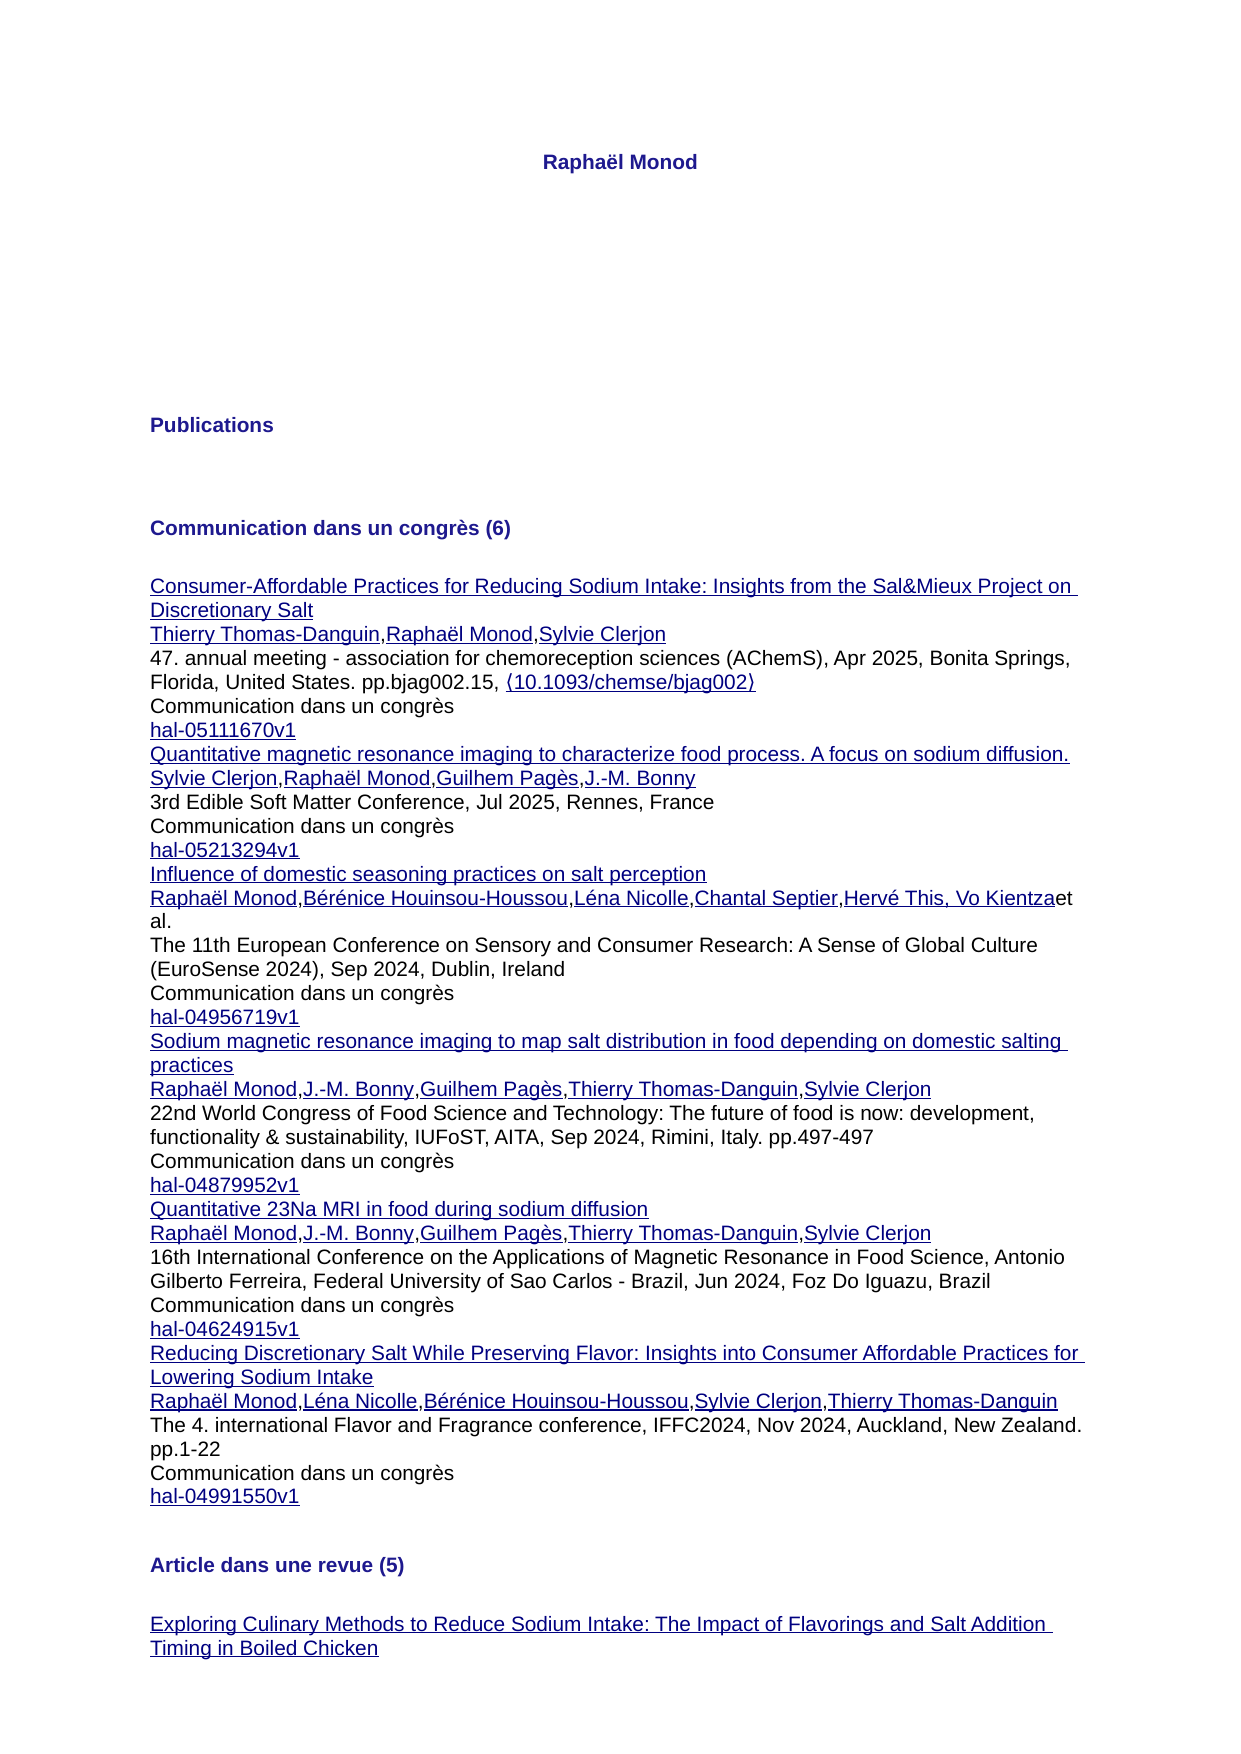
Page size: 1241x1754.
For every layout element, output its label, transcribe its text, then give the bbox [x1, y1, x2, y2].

table_header Consumer-Affordable Practices for Reducing Sodium Intake: Insights from the Sal&Mieux Project on Discretionary Salt Thierry Thomas-Danguin,Raphaël Monod,Sylvie Clerjon 47. annual meeting - association for chemoreception sciences (AChemS), Apr 2025, Bonita Springs, Florida, United States. pp.bjag002.15, ⟨10.1093/chemse/bjag002⟩ Communication dans un congrès hal-05111670v1 [150, 574, 1090, 742]
table_header Exploring Culinary Methods to Reduce Sodium Intake: The Impact of Flavorings and Salt Addition Timing in Boiled Chicken [150, 1611, 1090, 1659]
subtitle Communication dans un congrès (6) [150, 516, 1090, 539]
table_cell Influence of domestic seasoning practices on salt perception Raphaël Monod,Bérénice Houinsou-Houssou,Léna Nicolle,Chantal Septier,Hervé This, Vo Kientzaet al. The 11th European Conference on Sensory and Consumer Research: A Sense of Global Culture (EuroSense 2024), Sep 2024, Dublin, Ireland Communication dans un congrès hal-04956719v1 [150, 861, 1090, 1029]
table_cell Reducing Discretionary Salt While Preserving Flavor: Insights into Consumer Affordable Practices for Lowering Sodium Intake Raphaël Monod,Léna Nicolle,Bérénice Houinsou-Houssou,Sylvie Clerjon,Thierry Thomas-Danguin The 4. international Flavor and Fragrance conference, IFFC2024, Nov 2024, Auckland, New Zealand. pp.1-22 Communication dans un congrès hal-04991550v1 [150, 1341, 1090, 1508]
table_cell Quantitative 23Na MRI in food during sodium diffusion Raphaël Monod,J.-M. Bonny,Guilhem Pagès,Thierry Thomas-Danguin,Sylvie Clerjon 16th International Conference on the Applications of Magnetic Resonance in Food Science, Antonio Gilberto Ferreira, Federal University of Sao Carlos - Brazil, Jun 2024, Foz Do Iguazu, Brazil Communication dans un congrès hal-04624915v1 [150, 1197, 1090, 1341]
table_cell Sodium magnetic resonance imaging to map salt distribution in food depending on domestic salting practices Raphaël Monod,J.-M. Bonny,Guilhem Pagès,Thierry Thomas-Danguin,Sylvie Clerjon 22nd World Congress of Food Science and Technology: The future of food is now: development, functionality & sustainability, IUFoST, AITA, Sep 2024, Rimini, Italy. pp.497-497 Communication dans un congrès hal-04879952v1 [150, 1029, 1090, 1197]
subtitle Article dans une revue (5) [150, 1553, 1090, 1577]
subtitle Raphaël Monod [150, 150, 1090, 174]
subtitle Publications [150, 412, 1090, 436]
table_cell Quantitative magnetic resonance imaging to characterize food process. A focus on sodium diffusion. Sylvie Clerjon,Raphaël Monod,Guilhem Pagès,J.-M. Bonny 3rd Edible Soft Matter Conference, Jul 2025, Rennes, France Communication dans un congrès hal-05213294v1 [150, 742, 1090, 861]
